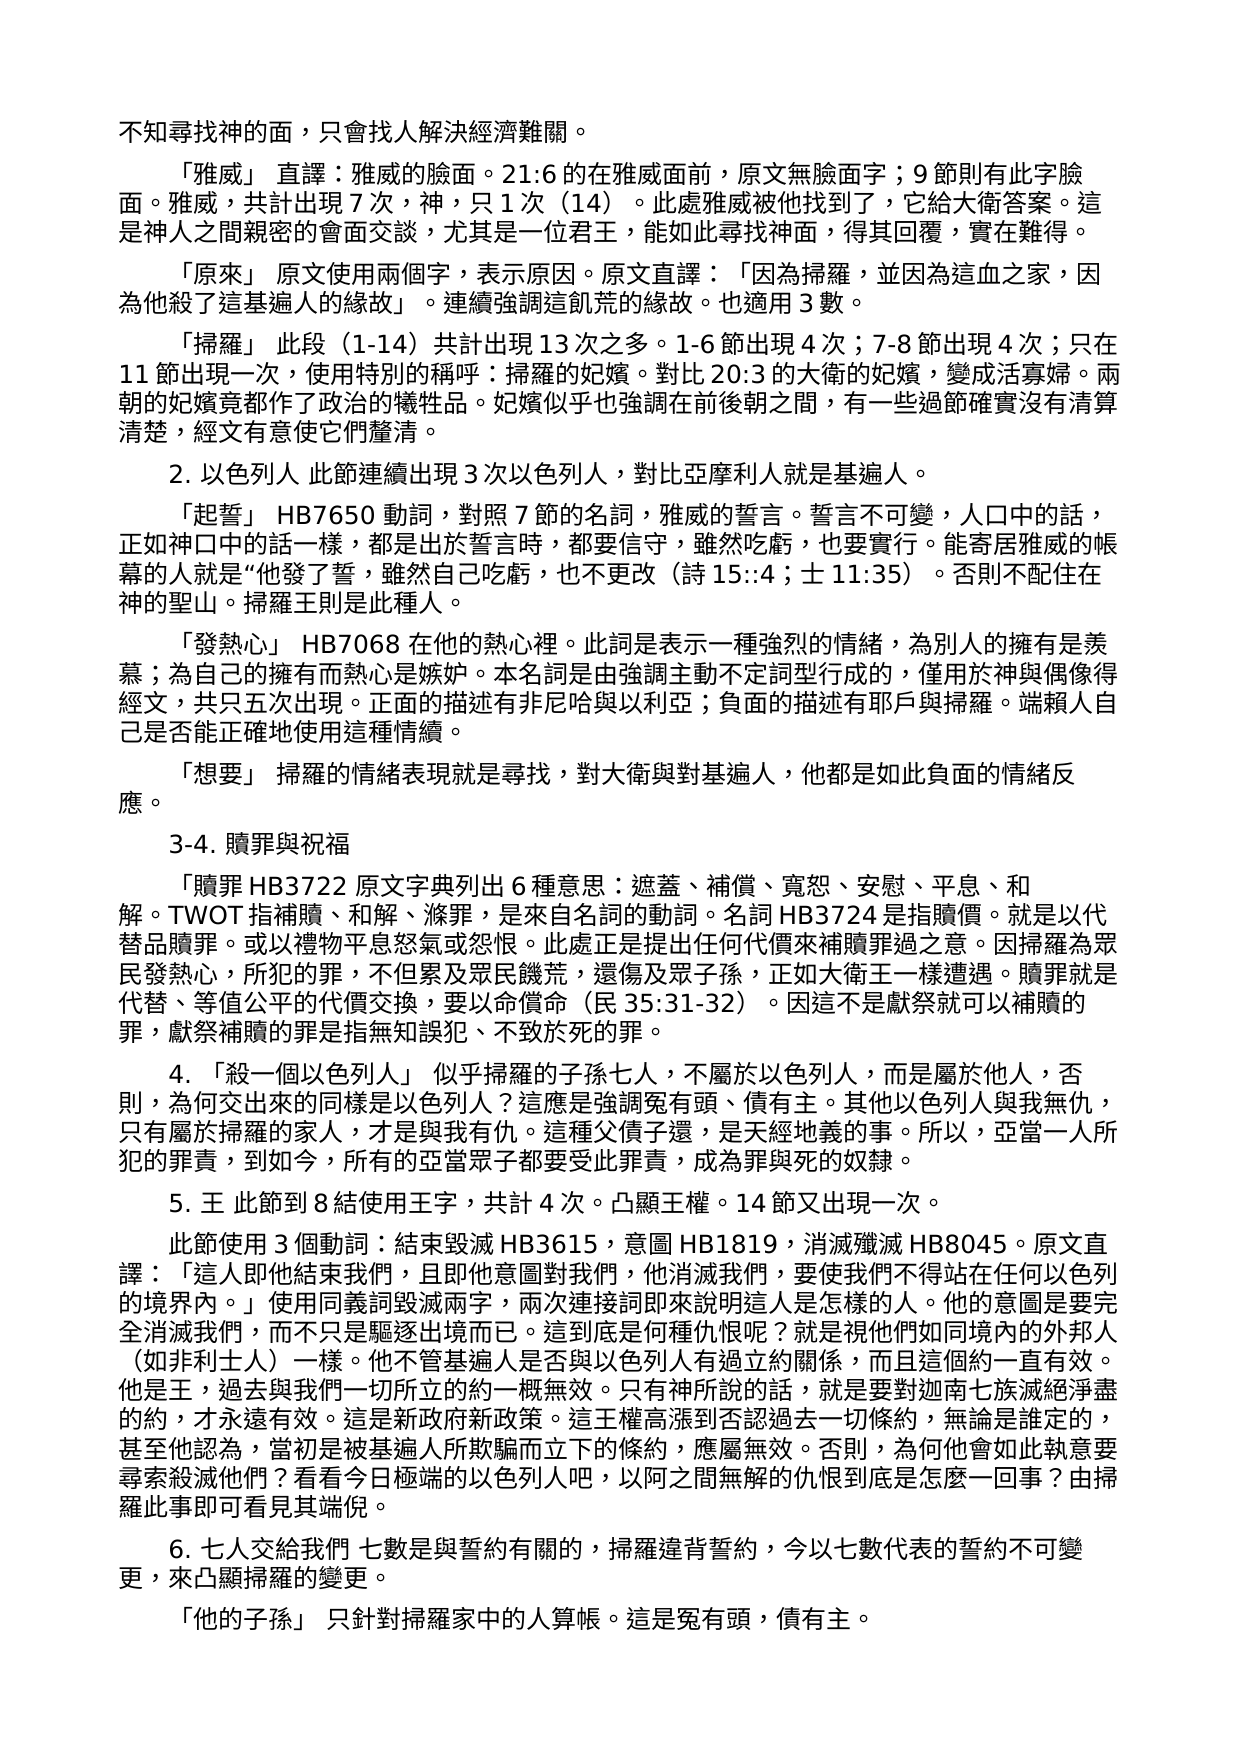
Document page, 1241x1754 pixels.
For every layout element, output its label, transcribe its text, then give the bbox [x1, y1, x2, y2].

text 「贖罪HB3722 原文字典列出6種意思：遮蓋、補償、寬恕、安慰、平息、和解。TWOT指補贖、和解、滌罪，是來自名詞的動詞。名詞HB3724是指贖價。就是以代替品贖罪。或以禮物平息怒氣或怨恨。此處正是提出任何代價來補贖罪過之意。因掃羅為眾民發熱心，所犯的罪，不但累及眾民饑荒，還傷及眾子孫，正如大衛王一樣遭遇。贖罪就是代替、等值公平的代價交換，要以命償命（民35:31-32）。因這不是獻祭就可以補贖的罪，獻祭補贖的罪是指無知誤犯、不致於死的罪。 [118, 872, 1122, 1047]
text 此節使用3個動詞：結束毀滅HB3615，意圖HB1819，消滅殲滅HB8045。原文直譯：「這人即他結束我們，且即他意圖對我們，他消滅我們，要使我們不得站在任何以色列的境界內。」使用同義詞毀滅兩字，兩次連接詞即來說明這人是怎樣的人。他的意圖是要完全消滅我們，而不只是驅逐出境而已。這到底是何種仇恨呢？就是視他們如同境內的外邦人（如非利士人）一樣。他不管基遍人是否與以色列人有過立約關係，而且這個約一直有效。他是王，過去與我們一切所立的約一概無效。只有神所說的話，就是要對迦南七族滅絕淨盡的約，才永遠有效。這是新政府新政策。這王權高漲到否認過去一切條約，無論是誰定的，甚至他認為，當初是被基遍人所欺騙而立下的條約，應屬無效。否則，為何他會如此執意要尋索殺滅他們？看看今日極端的以色列人吧，以阿之間無解的仇恨到底是怎麼一回事？由掃羅此事即可看見其端倪。 [118, 1231, 1122, 1522]
text 「發熱心」 HB7068 在他的熱心裡。此詞是表示一種強烈的情緒，為別人的擁有是羨慕；為自己的擁有而熱心是嫉妒。本名詞是由強調主動不定詞型行成的，僅用於神與偶像得經文，共只五次出現。正面的描述有非尼哈與以利亞；負面的描述有耶戶與掃羅。端賴人自己是否能正確地使用這種情續。 [118, 631, 1122, 747]
text 5. 王 此節到8結使用王字，共計4次。凸顯王權。14節又出現一次。 [118, 1189, 1122, 1218]
text 「雅威」 直譯：雅威的臉面。21:6的在雅威面前，原文無臉面字；9節則有此字臉面。雅威，共計出現7次，神，只1次（14）。此處雅威被他找到了，它給大衛答案。這是神人之間親密的會面交談，尤其是一位君王，能如此尋找神面，得其回覆，實在難得。 [118, 160, 1122, 247]
text 2. 以色列人 此節連續出現3次以色列人，對比亞摩利人就是基遍人。 [118, 460, 1122, 489]
text 「原來」 原文使用兩個字，表示原因。原文直譯：「因為掃羅，並因為這血之家，因為他殺了這基遍人的緣故」。連續強調這飢荒的緣故。也適用3數。 [118, 260, 1122, 318]
text 3-4. 贖罪與祝福 [118, 831, 1122, 860]
text 4. 「殺一個以色列人」 似乎掃羅的子孫七人，不屬於以色列人，而是屬於他人，否則，為何交出來的同樣是以色列人？這應是強調冤有頭、債有主。其他以色列人與我無仇，只有屬於掃羅的家人，才是與我有仇。這種父債子還，是天經地義的事。所以，亞當一人所犯的罪責，到如今，所有的亞當眾子都要受此罪責，成為罪與死的奴隸。 [118, 1060, 1122, 1176]
text 「起誓」 HB7650 動詞，對照7節的名詞，雅威的誓言。誓言不可變，人口中的話，正如神口中的話一樣，都是出於誓言時，都要信守，雖然吃虧，也要實行。能寄居雅威的帳幕的人就是“他發了誓，雖然自己吃虧，也不更改（詩15::4；士11:35）。否則不配住在神的聖山。掃羅王則是此種人。 [118, 501, 1122, 618]
text 「掃羅」 此段（1-14）共計出現13次之多。1-6節出現4次；7-8節出現4次；只在11節出現一次，使用特別的稱呼：掃羅的妃嬪。對比20:3的大衛的妃嬪，變成活寡婦。兩朝的妃嬪竟都作了政治的犧牲品。妃嬪似乎也強調在前後朝之間，有一些過節確實沒有清算清楚，經文有意使它們釐清。 [118, 331, 1122, 447]
text 不知尋找神的面，只會找人解決經濟難關。 [118, 118, 1122, 147]
text 「想要」 掃羅的情緒表現就是尋找，對大衛與對基遍人，他都是如此負面的情緒反應。 [118, 760, 1122, 818]
text 「他的子孫」 只針對掃羅家中的人算帳。這是冤有頭，債有主。 [118, 1606, 1122, 1635]
text 6. 七人交給我們 七數是與誓約有關的，掃羅違背誓約，今以七數代表的誓約不可變更，來凸顯掃羅的變更。 [118, 1535, 1122, 1593]
